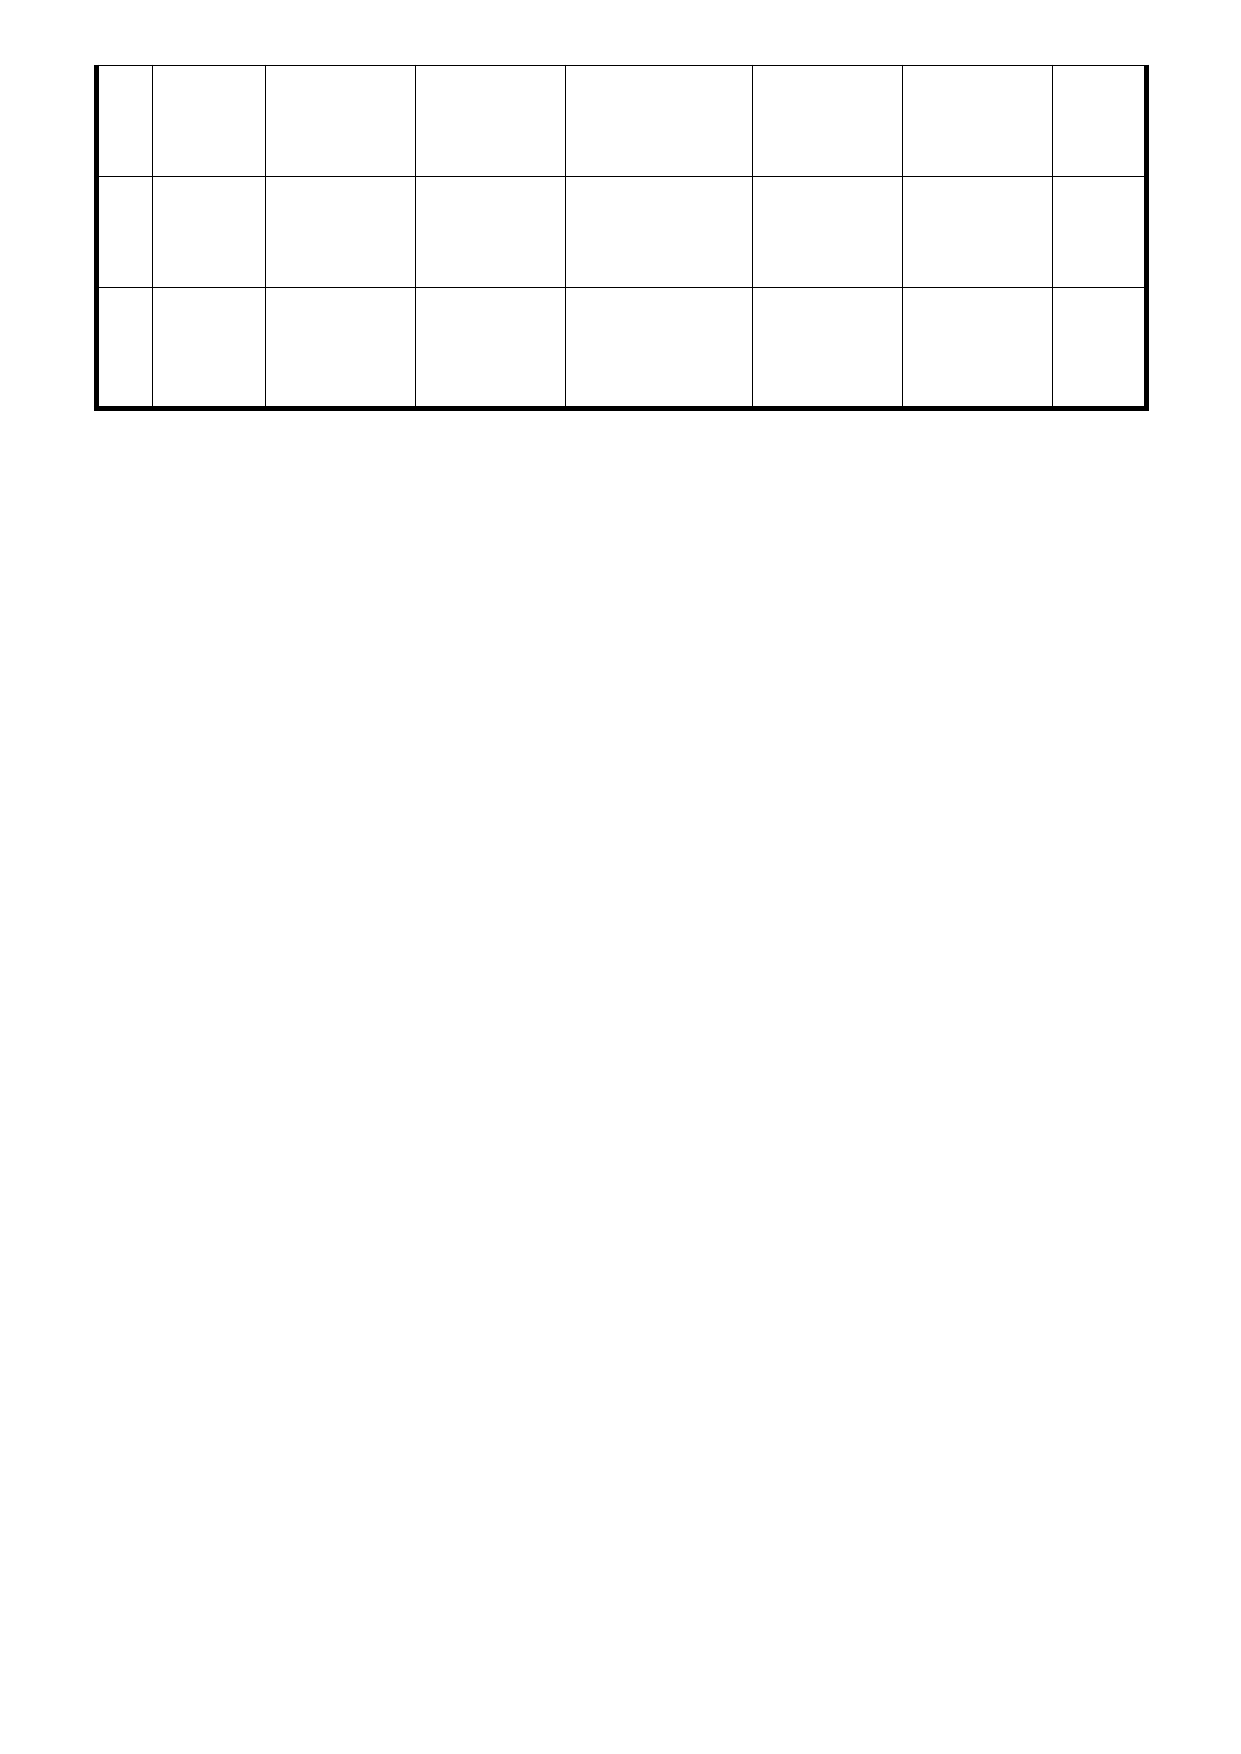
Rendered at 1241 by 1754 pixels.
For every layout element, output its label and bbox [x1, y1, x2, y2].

table_cell [1053, 288, 1144, 406]
table_cell [753, 288, 902, 406]
table_cell [416, 66, 565, 176]
table_cell [99, 177, 152, 287]
table_cell [753, 177, 902, 287]
table_cell [99, 66, 152, 176]
table_cell [416, 288, 565, 406]
table_cell [903, 288, 1052, 406]
table_cell [266, 288, 415, 406]
table_cell [753, 66, 902, 176]
table_cell [416, 177, 565, 287]
table_cell [266, 177, 415, 287]
table_cell [903, 177, 1052, 287]
table_cell [566, 177, 752, 287]
table_cell [99, 288, 152, 406]
table_cell [1053, 177, 1144, 287]
table_cell [153, 66, 265, 176]
table_cell [903, 66, 1052, 176]
table_cell [266, 66, 415, 176]
table_cell [153, 288, 265, 406]
table_cell [566, 66, 752, 176]
table_cell [1053, 66, 1144, 176]
table_cell [153, 177, 265, 287]
table_cell [566, 288, 752, 406]
